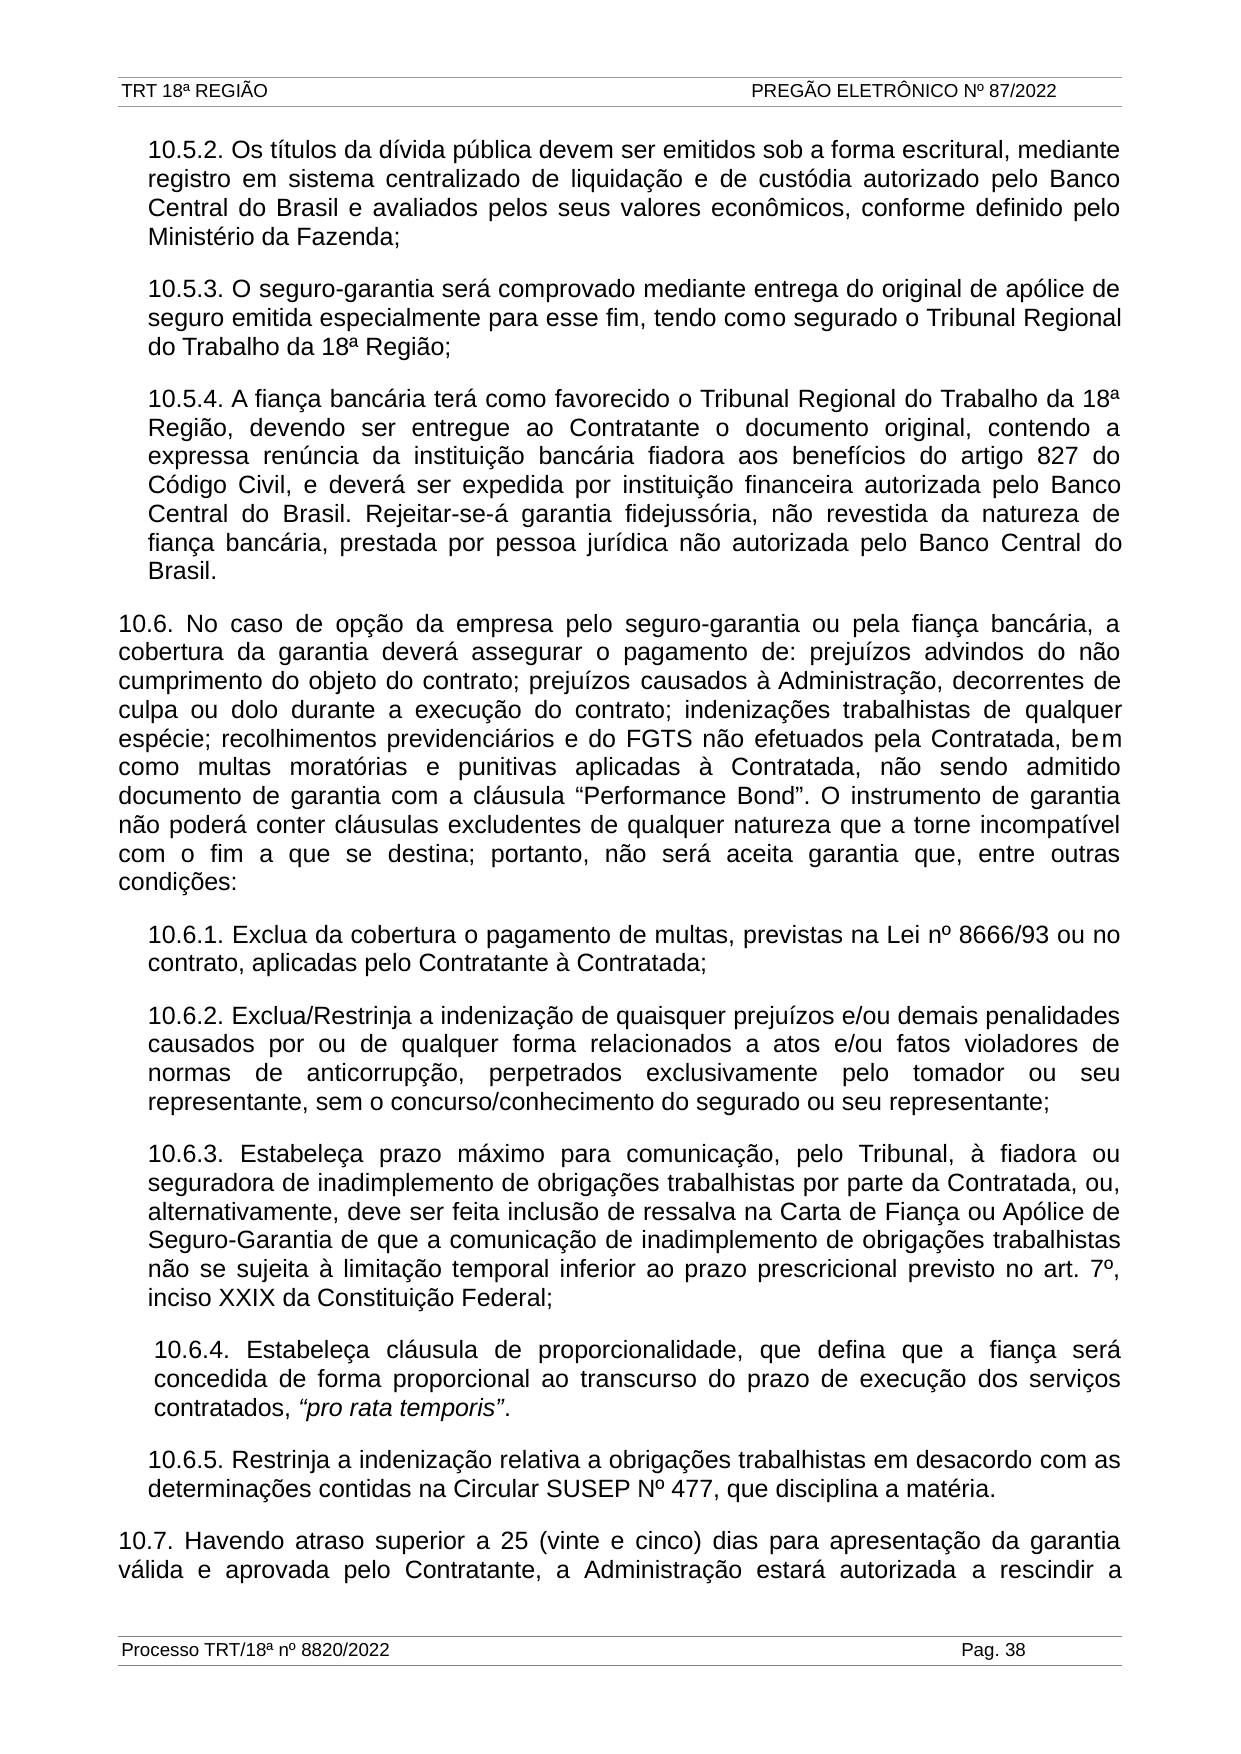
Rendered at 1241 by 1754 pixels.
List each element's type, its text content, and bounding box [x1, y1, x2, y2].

text 10.5.4. A fiança bancária terá como favorecido o Tribunal Regional do Trabalho da 18ª Região, devendo ser entregue ao Contratante o documento original, contendo a expressa renúncia da instituição bancária fiadora aos benefícios do artigo 827 do Código Civil, e deverá ser expedida por instituição financeira autorizada pelo Banco Central do Brasil. Rejeitar-se-á garantia fidejussória, não revestida da natureza de fiança bancária, prestada por pessoa jurídica não autorizada pelo Banco Central do Brasil. [148, 384, 1122, 585]
text 10.5.3. O seguro-garantia será comprovado mediante entrega do original de apólice de seguro emitida especialmente para esse fim, tendo como segurado o Tribunal Regional do Trabalho da 18ª Região; [148, 274, 1122, 360]
text 10.6.3. Estabeleça prazo máximo para comunicação, pelo Tribunal, à fiadora ou seguradora de inadimplemento de obrigações trabalhistas por parte da Contratada, ou, alternativamente, deve ser feita inclusão de ressalva na Carta de Fiança ou Apólice de Seguro-Garantia de que a comunicação de inadimplemento de obrigações trabalhistas não se sujeita à limitação temporal inferior ao prazo prescricional previsto no art. 7º, inciso XXIX da Constituição Federal; [148, 1139, 1122, 1312]
text 10.6.4. Estabeleça cláusula de proporcionalidade, que defina que a fiança será concedida de forma proporcional ao transcurso do prazo de execução dos serviços contratados, “pro rata temporis”. [153, 1335, 1122, 1422]
text 10.6.2. Exclua/Restrinja a indenização de quaisquer prejuízos e/ou demais penalidades causados por ou de qualquer forma relacionados a atos e/ou fatos violadores de normas de anticorrupção, perpetrados exclusivamente pelo tomador ou seu representante, sem o concurso/conhecimento do segurado ou seu representante; [148, 1001, 1122, 1116]
text 10.7. Havendo atraso superior a 25 (vinte e cinco) dias para apresentação da garantia válida e aprovada pelo Contratante, a Administração estará autorizada a rescindir a [118, 1526, 1122, 1584]
text 10.6.5. Restrinja a indenização relativa a obrigações trabalhistas em desacordo com as determinações contidas na Circular SUSEP Nº 477, que disciplina a matéria. [148, 1445, 1122, 1503]
text 10.6.1. Exclua da cobertura o pagamento de multas, previstas na Lei nº 8666/93 ou no contrato, aplicadas pelo Contratante à Contratada; [148, 920, 1122, 977]
text 10.5.2. Os títulos da dívida pública devem ser emitidos sob a forma escritural, mediante registro em sistema centralizado de liquidação e de custódia autorizado pelo Banco Central do Brasil e avaliados pelos seus valores econômicos, conforme definido pelo Ministério da Fazenda; [148, 136, 1122, 251]
text 10.6. No caso de opção da empresa pelo seguro-garantia ou pela fiança bancária, a cobertura da garantia deverá assegurar o pagamento de: prejuízos advindos do não cumprimento do objeto do contrato; prejuízos causados à Administração, decorrentes de culpa ou dolo durante a execução do contrato; indenizações trabalhistas de qualquer espécie; recolhimentos previdenciários e do FGTS não efetuados pela Contratada, bem como multas moratórias e punitivas aplicadas à Contratada, não sendo admitido documento de garantia com a cláusula “Performance Bond”. O instrumento de garantia não poderá conter cláusulas excludentes de qualquer natureza que a torne incompatível com o fim a que se destina; portanto, não será aceita garantia que, entre outras condições: [118, 609, 1122, 896]
